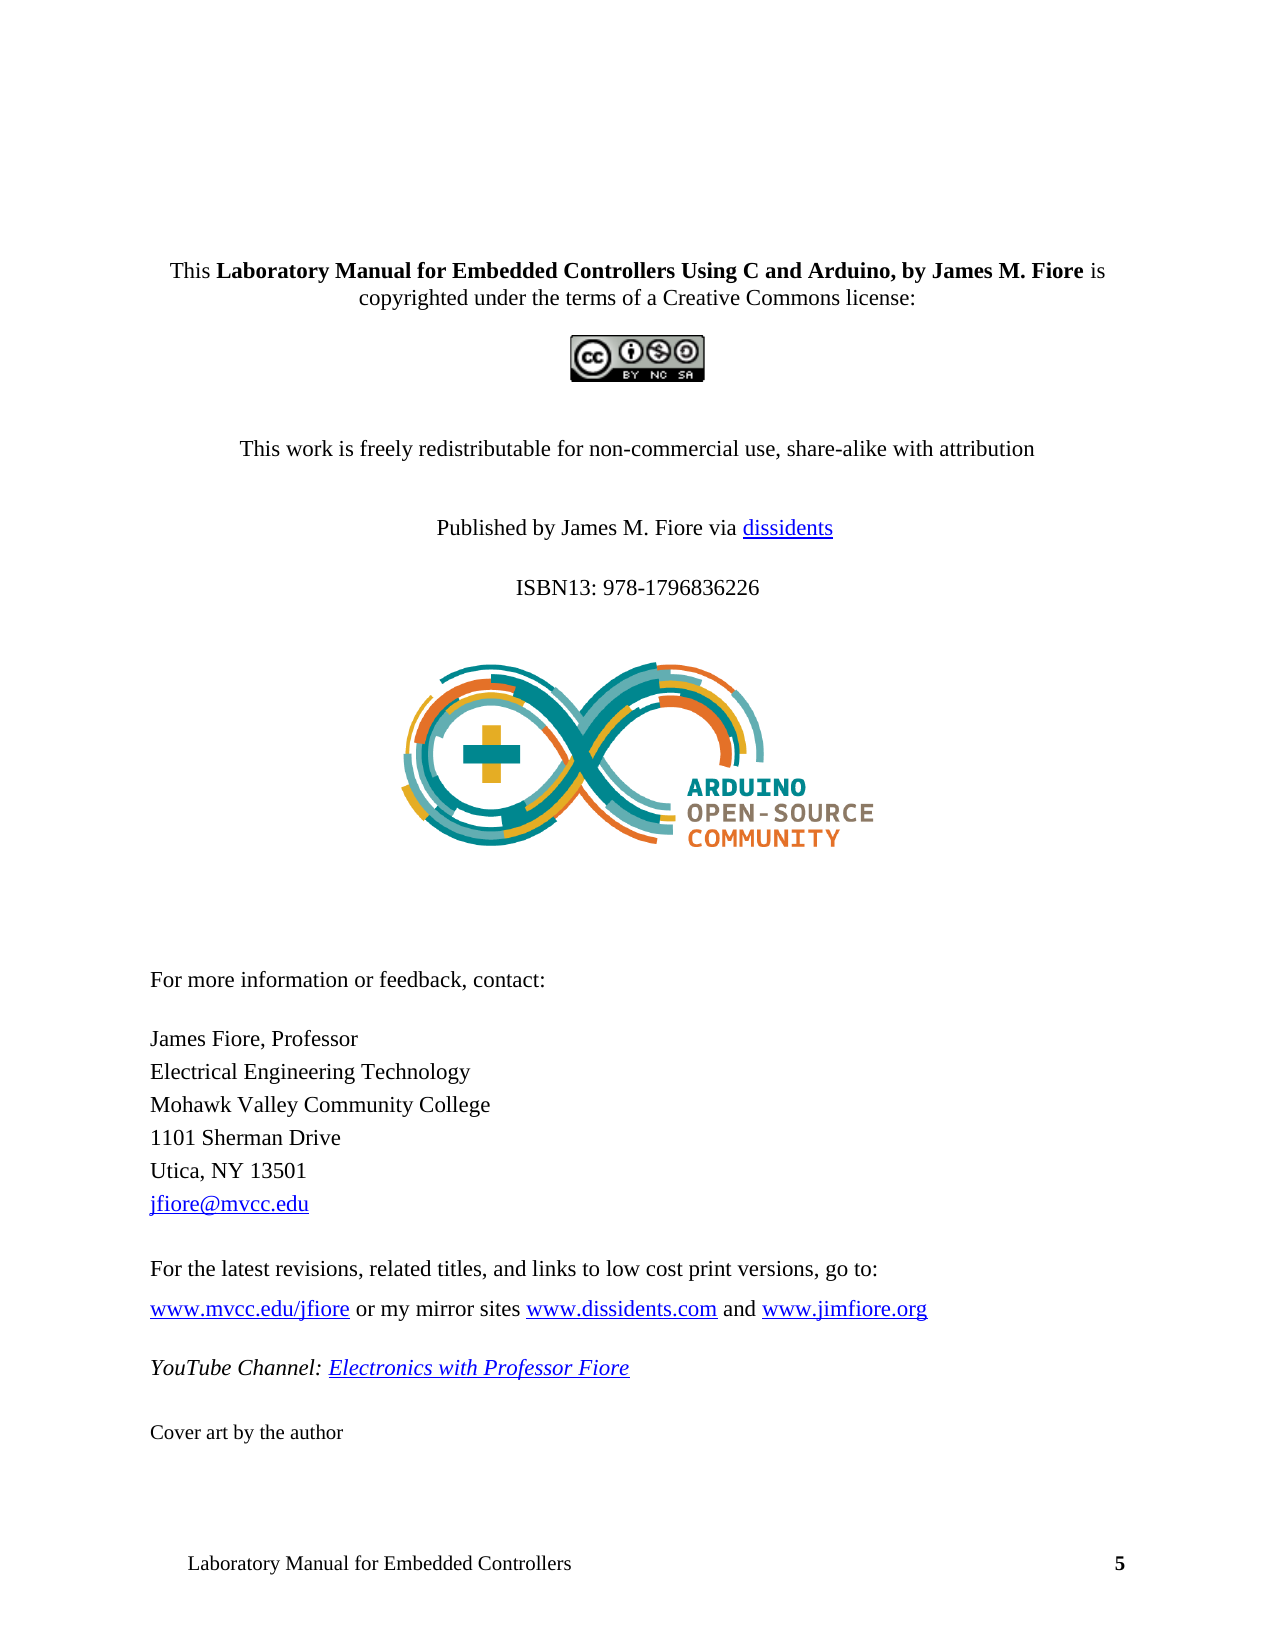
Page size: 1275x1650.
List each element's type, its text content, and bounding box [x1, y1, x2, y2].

subtitle Electrical Engineering Technology [150, 1058, 1125, 1084]
subtitle Cover art by the author [150, 1420, 1125, 1444]
text This work is freely redistributable for non-commercial use, share-alike with attribution [150, 435, 1125, 462]
subtitle James Fiore, Professor [150, 1025, 1125, 1051]
subtitle YouTube Channel: Electronics with Professor Fiore [150, 1354, 1125, 1381]
picture [570, 335, 705, 382]
text For more information or feedback, contact: [150, 966, 1125, 992]
text www.mvcc.edu/jfiore or my mirror sites www.dissidents.com and www.jimfiore.org [150, 1295, 1125, 1321]
subtitle jfiore@mvcc.edu [150, 1189, 1125, 1216]
text ISBN13: 978-1796836226 [150, 574, 1125, 600]
title This Laboratory Manual for Embedded Controllers Using C and Arduino, by James M. Fiore is copyrighted under the terms of a Creative Commons license: [150, 257, 1125, 310]
subtitle 1101 Sherman Drive [150, 1124, 1125, 1150]
subtitle Published by James M. Fiore via dissidents [150, 514, 1125, 541]
subtitle Utica, NY 13501 [150, 1157, 1125, 1183]
subtitle Mohawk Valley Community College [150, 1091, 1125, 1117]
text For the latest revisions, related titles, and links to low cost print versions, go to: [150, 1255, 1125, 1282]
picture [398, 654, 877, 859]
